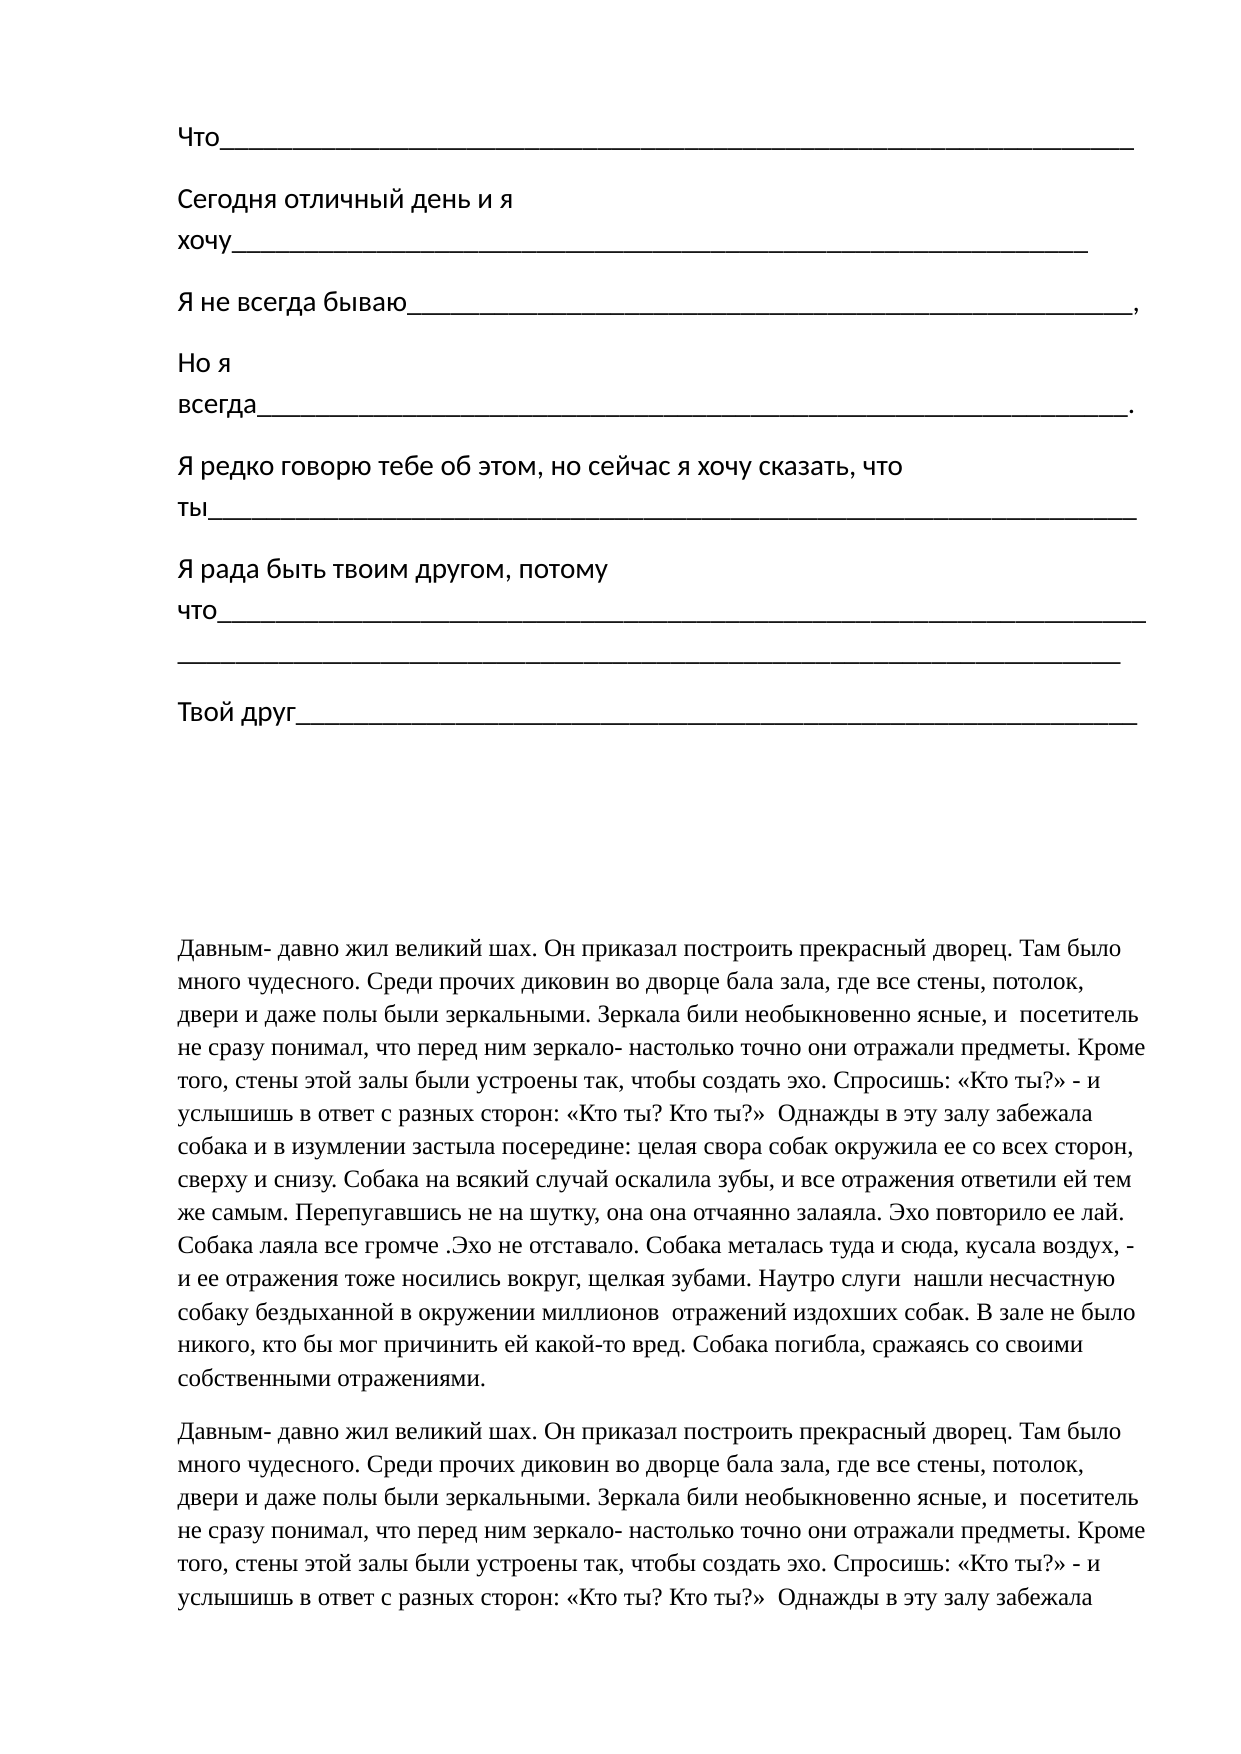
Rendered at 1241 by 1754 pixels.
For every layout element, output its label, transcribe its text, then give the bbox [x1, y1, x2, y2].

text Я не всегда бываю__________________________________________________, [177, 283, 1152, 318]
text Давным- давно жил великий шах. Он приказал построить прекрасный дворец. Там было много чудесного. Среди прочих диковин во дворце бала зала, где все стены, потолок, двери и даже полы были зеркальными. Зеркала били необыкновенно ясные, и посетитель не сразу понимал, что перед ним зеркало- настолько точно они отражали предметы. Кроме того, стены этой залы были устроены так, чтобы создать эхо. Спросишь: «Кто ты?» - и услышишь в ответ с разных сторон: «Кто ты? Кто ты?» Однажды в эту залу забежала собака и в изумлении застыла посередине: целая свора собак окружила ее со всех сторон, сверху и снизу. Собака на всякий случай оскалила зубы, и все отражения ответили ей тем же самым. Перепугавшись не на шутку, она она отчаянно залаяла. Эхо повторило ее лай. Собака лаяла все громче .Эхо не отставало. Собака металась туда и сюда, кусала воздух, - и ее отражения тоже носились вокруг, щелкая зубами. Наутро слуги нашли несчастную собаку бездыханной в окружении миллионов отражений издохших собак. В зале не было никого, кто бы мог причинить ей какой-то вред. Собака погибла, сражаясь со своими собственными отражениями. [177, 933, 1152, 1391]
text Твой друг__________________________________________________________ [177, 693, 1152, 729]
text Я редко говорю тебе об этом, но сейчас я хочу сказать, что ты________________________________________________________________ [177, 447, 1152, 524]
text Что_______________________________________________________________ [177, 118, 1152, 154]
text Давным- давно жил великий шах. Он приказал построить прекрасный дворец. Там было много чудесного. Среди прочих диковин во дворце бала зала, где все стены, потолок, двери и даже полы были зеркальными. Зеркала били необыкновенно ясные, и посетитель не сразу понимал, что перед ним зеркало- настолько точно они отражали предметы. Кроме того, стены этой залы были устроены так, чтобы создать эхо. Спросишь: «Кто ты?» - и услышишь в ответ с разных сторон: «Кто ты? Кто ты?» Однажды в эту залу забежала [177, 1416, 1152, 1610]
text Но я всегда____________________________________________________________. [177, 344, 1152, 421]
text Я рада быть твоим другом, потому что_________________________________________________________________________________________________________________________________ [177, 550, 1152, 667]
text Сегодня отличный день и я хочу___________________________________________________________ [177, 180, 1152, 256]
